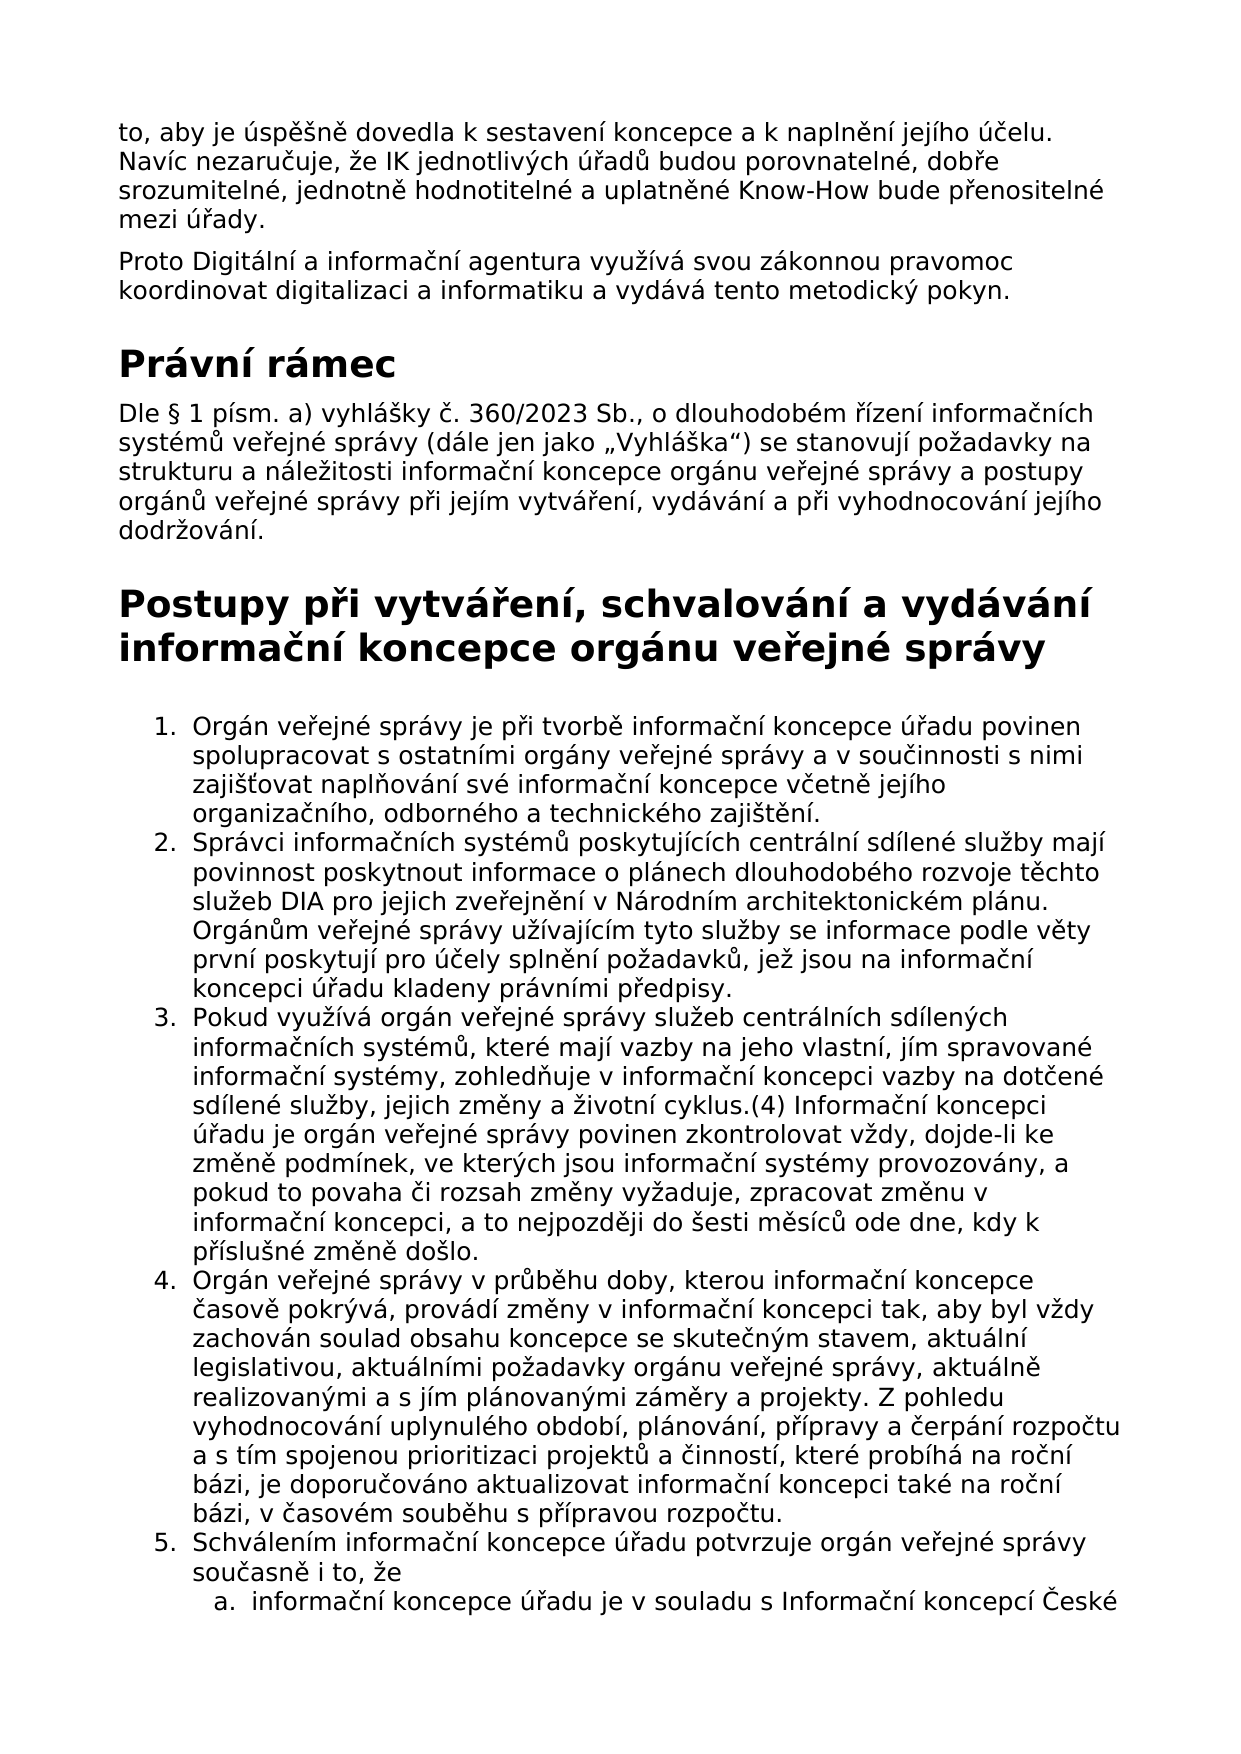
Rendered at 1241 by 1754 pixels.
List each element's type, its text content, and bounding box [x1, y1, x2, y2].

list Schválením informační koncepce úřadu potvrzuje orgán veřejné správy současně i to, že [177, 1528, 1122, 1587]
list Správci informačních systémů poskytujících centrální sdílené služby mají povinnost poskytnout informace o plánech dlouhodobého rozvoje těchto služeb DIA pro jejich zveřejnění v Národním architektonickém plánu. Orgánům veřejné správy užívajícím tyto služby se informace podle věty první poskytují pro účely splnění požadavků, jež jsou na informační koncepci úřadu kladeny právními předpisy. [177, 828, 1122, 1003]
list Orgán veřejné správy v průběhu doby, kterou informační koncepce časově pokrývá, provádí změny v informační koncepci tak, aby byl vždy zachován soulad obsahu koncepce se skutečným stavem, aktuální legislativou, aktuálními požadavky orgánu veřejné správy, aktuálně realizovanými a s jím plánovanými záměry a projekty. Z pohledu vyhodnocování uplynulého období, plánování, přípravy a čerpání rozpočtu a s tím spojenou prioritizaci projektů a činností, které probíhá na roční bázi, je doporučováno aktualizovat informační koncepci také na roční bázi, v časovém souběhu s přípravou rozpočtu. [177, 1266, 1122, 1528]
text Proto Digitální a informační agentura využívá svou zákonnou pravomoc koordinovat digitalizaci a informatiku a vydává tento metodický pokyn. [118, 247, 1122, 306]
list informační koncepce úřadu je v souladu s Informační koncepcí České [236, 1587, 1122, 1616]
text Dle § 1 písm. a) vyhlášky č. 360/2023 Sb., o dlouhodobém řízení informačních systémů veřejné správy (dále jen jako „Vyhláška“) se stanovují požadavky na strukturu a náležitosti informační koncepce orgánu veřejné správy a postupy orgánů veřejné správy při jejím vytváření, vydávání a při vyhodnocování jejího dodržování. [118, 399, 1122, 545]
list Pokud využívá orgán veřejné správy služeb centrálních sdílených informačních systémů, které mají vazby na jeho vlastní, jím spravované informační systémy, zohledňuje v informační koncepci vazby na dotčené sdílené služby, jejich změny a životní cyklus.(4) Informační koncepci úřadu je orgán veřejné správy povinen zkontrolovat vždy, dojde-li ke změně podmínek, ve kterých jsou informační systémy provozovány, a pokud to povaha či rozsah změny vyžaduje, zpracovat změnu v informační koncepci, a to nejpozději do šesti měsíců ode dne, kdy k příslušné změně došlo. [177, 1003, 1122, 1266]
subtitle Postupy při vytváření, schvalování a vydávání informační koncepce orgánu veřejné správy [118, 583, 1122, 670]
subtitle Právní rámec [118, 343, 1122, 387]
text to, aby je úspěšně dovedla k sestavení koncepce a k naplnění jejího účelu. Navíc nezaručuje, že IK jednotlivých úřadů budou porovnatelné, dobře srozumitelné, jednotně hodnotitelné a uplatněné Know-How bude přenositelné mezi úřady. [118, 118, 1122, 235]
list Orgán veřejné správy je při tvorbě informační koncepce úřadu povinen spolupracovat s ostatními orgány veřejné správy a v součinnosti s nimi zajišťovat naplňování své informační koncepce včetně jejího organizačního, odborného a technického zajištění. [177, 712, 1122, 828]
